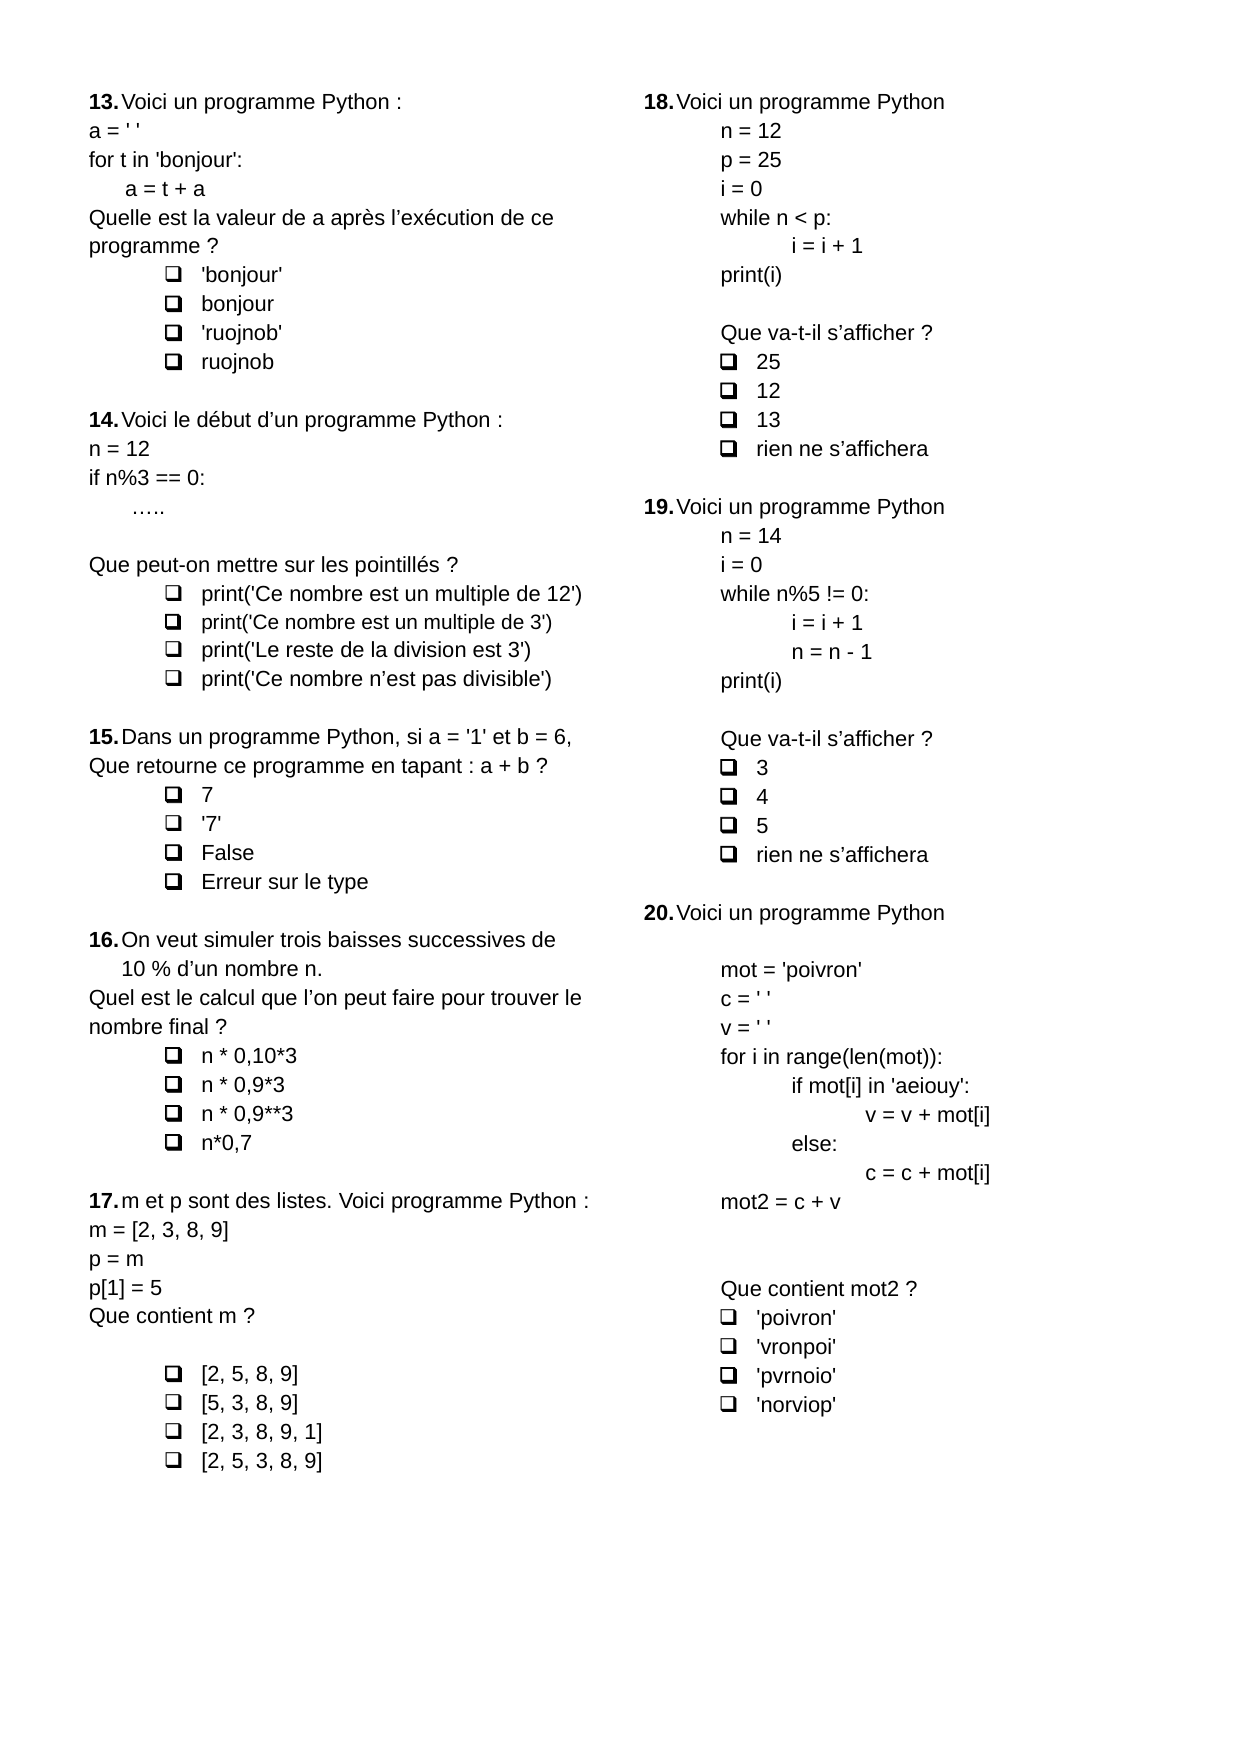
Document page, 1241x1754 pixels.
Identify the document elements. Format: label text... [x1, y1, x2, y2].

text m = [2, 3, 8, 9] [88, 1217, 596, 1242]
list rien ne s’affichera [719, 841, 1152, 867]
list Voici un programme Python [644, 88, 1152, 114]
list bonjour [163, 291, 596, 316]
text Quelle est la valeur de a après l’exécution de ce programme ? [88, 204, 596, 258]
list print('Le reste de la division est 3') [163, 637, 596, 663]
text mot2 = c + v [720, 1189, 1152, 1214]
list 'bonjour' [163, 262, 596, 287]
list 'pvrnoio' [719, 1363, 1152, 1388]
text else: [720, 1131, 1152, 1156]
list print('Ce nombre est un multiple de 12') [163, 581, 596, 606]
text p[1] = 5 [88, 1274, 596, 1300]
text Quel est le calcul que l’on peut faire pour trouver le nombre final ? [88, 985, 596, 1039]
text Que peut-on mettre sur les pointillés ? [88, 552, 596, 577]
text n = n - 1 [720, 639, 1152, 664]
list 4 [719, 783, 1152, 809]
list 25 [719, 349, 1152, 374]
list Voici le début d’un programme Python : [88, 407, 596, 432]
list 12 [719, 378, 1152, 403]
text i = 0 [720, 552, 1152, 577]
list '7' [163, 811, 596, 836]
text c = c + mot[i] [720, 1160, 1152, 1185]
text n = 14 [720, 523, 1152, 548]
list rien ne s’affichera [719, 436, 1152, 461]
text Que contient mot2 ? [720, 1276, 1152, 1301]
text v = v + mot[i] [720, 1102, 1152, 1127]
text i = 0 [720, 175, 1152, 201]
list 13 [719, 407, 1152, 432]
text mot = 'poivron' [720, 957, 1152, 982]
text for i in range(len(mot)): [720, 1044, 1152, 1069]
text Que contient m ? [88, 1303, 596, 1329]
list Erreur sur le type [163, 869, 596, 894]
list 'norviop' [719, 1392, 1152, 1417]
list n * 0,9**3 [163, 1101, 596, 1126]
list [2, 5, 3, 8, 9] [163, 1448, 596, 1473]
list On veut simuler trois baisses successives de 10 % d’un nombre n. [88, 927, 596, 981]
text i = i + 1 [720, 610, 1152, 635]
text a = t + a [88, 175, 596, 201]
text n = 12 [88, 436, 596, 461]
text Que va-t-il s’afficher ? [720, 726, 1152, 751]
list n * 0,10*3 [163, 1043, 596, 1068]
text i = i + 1 [720, 233, 1152, 258]
list 5 [719, 812, 1152, 838]
list Voici un programme Python [644, 899, 1152, 924]
text for t in 'bonjour': [88, 146, 596, 172]
text while n%5 != 0: [720, 581, 1152, 606]
list print('Ce nombre n’est pas divisible') [163, 666, 596, 692]
list [2, 5, 8, 9] [163, 1361, 596, 1387]
text if n%3 == 0: [88, 465, 596, 490]
text p = 25 [720, 146, 1152, 172]
text p = m [88, 1246, 596, 1271]
list m et p sont des listes. Voici programme Python : [88, 1188, 596, 1213]
text ….. [88, 494, 596, 519]
list 7 [163, 782, 596, 807]
text a = ' ' [88, 117, 596, 143]
list ruojnob [163, 349, 596, 374]
text n = 12 [720, 117, 1152, 143]
text print(i) [720, 262, 1152, 287]
text c = ' ' [720, 986, 1152, 1011]
list Voici un programme Python [644, 494, 1152, 519]
list False [163, 840, 596, 865]
text print(i) [720, 668, 1152, 693]
list n*0,7 [163, 1130, 596, 1155]
list 'vronpoi' [719, 1334, 1152, 1359]
list [2, 3, 8, 9, 1] [163, 1419, 596, 1444]
text Que va-t-il s’afficher ? [720, 320, 1152, 345]
list 3 [719, 754, 1152, 780]
text Que retourne ce programme en tapant : a + b ? [88, 753, 596, 778]
list n * 0,9*3 [163, 1072, 596, 1097]
list 'poivron' [719, 1305, 1152, 1330]
text v = ' ' [720, 1015, 1152, 1040]
list 'ruojnob' [163, 320, 596, 345]
list [5, 3, 8, 9] [163, 1390, 596, 1416]
list Voici un programme Python : [88, 88, 596, 114]
list Dans un programme Python, si a = '1' et b = 6, [88, 724, 596, 749]
text if mot[i] in 'aeiouy': [720, 1073, 1152, 1098]
list print('Ce nombre est un multiple de 3') [163, 610, 596, 634]
text while n < p: [720, 204, 1152, 229]
